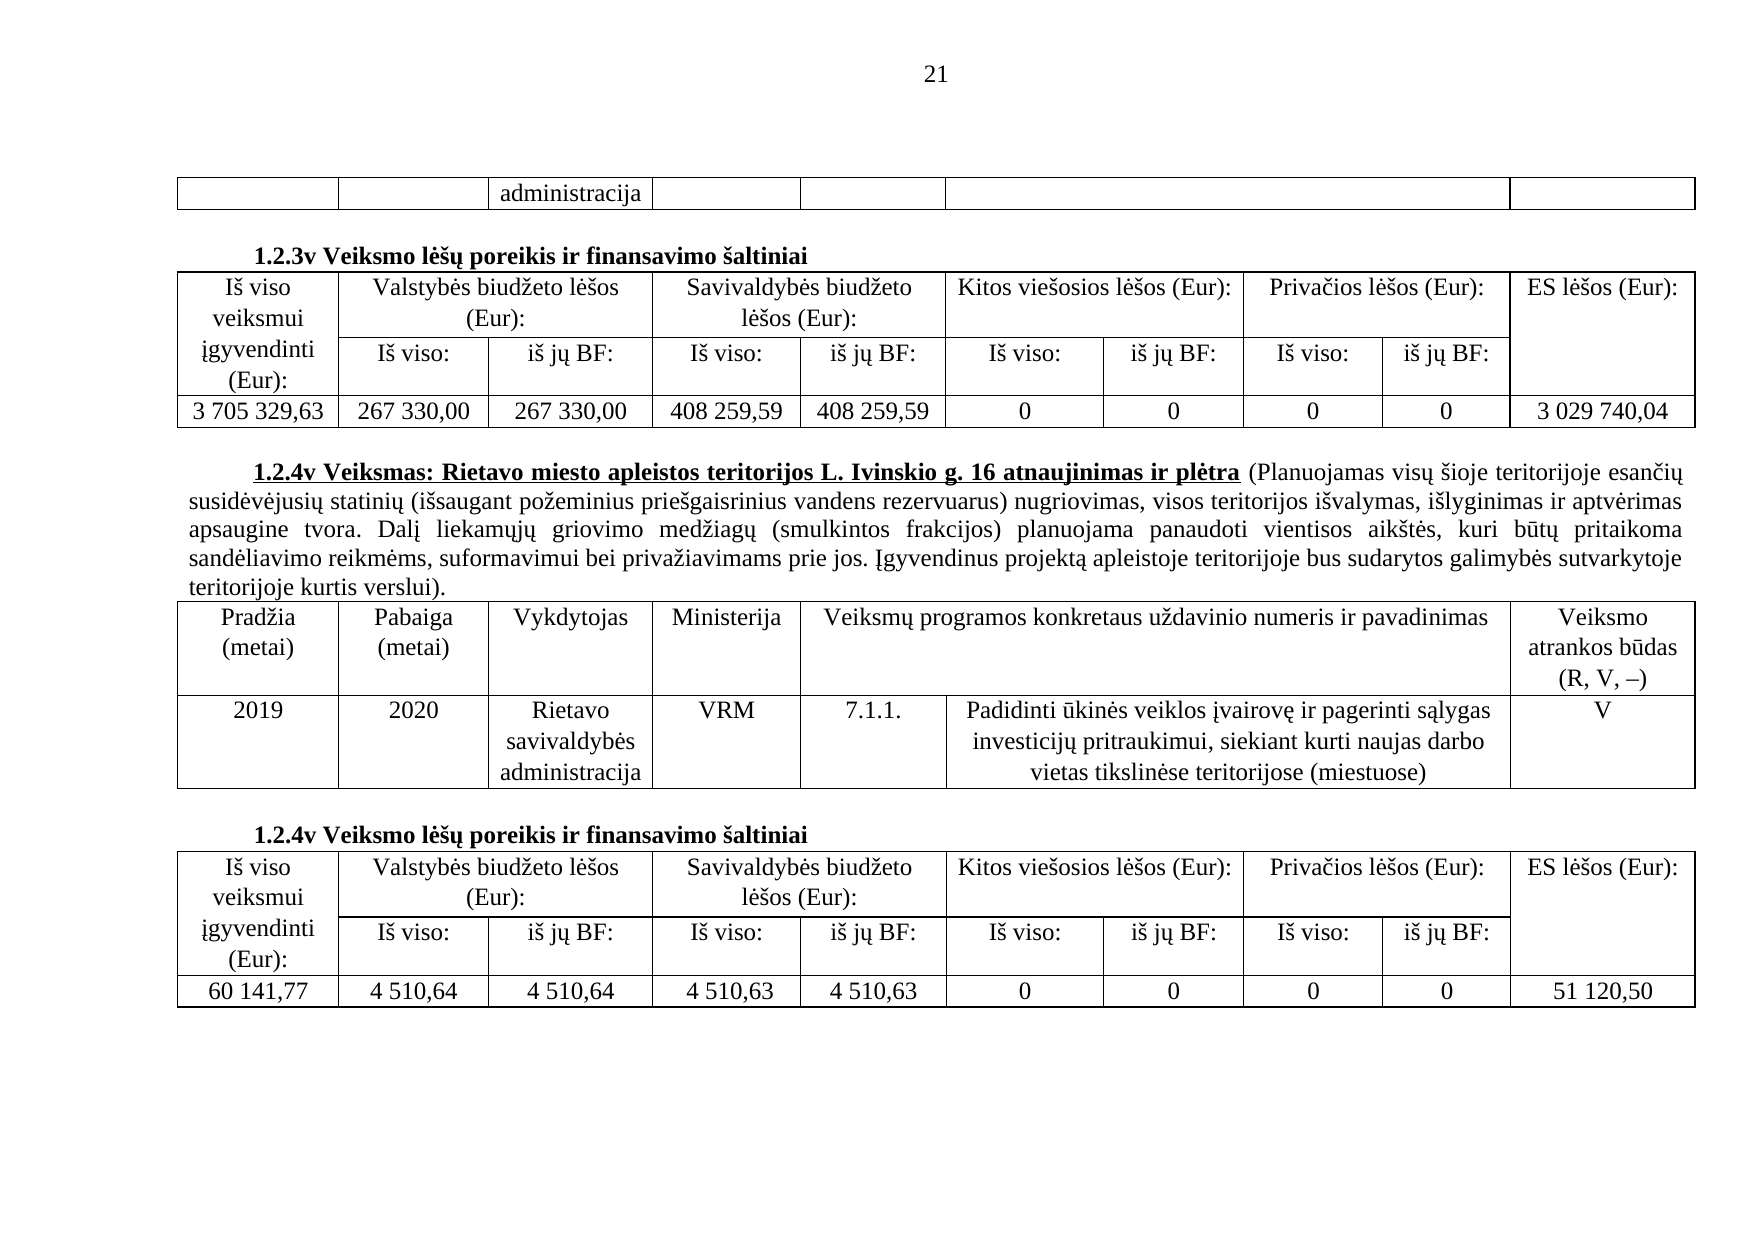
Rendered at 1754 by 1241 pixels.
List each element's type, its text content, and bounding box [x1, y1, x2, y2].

table_cell Iš viso: [339, 338, 488, 395]
table_cell Kitos viešosios lėšos (Eur): [947, 852, 1243, 916]
table_cell ES lėšos (Eur): [1511, 852, 1694, 975]
table_cell 7.1.1. [801, 696, 946, 788]
table_cell 2020 [339, 696, 488, 788]
table_cell ES lėšos (Eur): [1511, 273, 1694, 395]
table_cell Iš viso: [653, 918, 800, 975]
table_cell iš jų BF: [489, 918, 652, 975]
table_cell Savivaldybės biudžeto lėšos (Eur): [653, 273, 945, 337]
table_cell [178, 178, 338, 209]
table_cell 0 [1104, 396, 1243, 427]
table_cell 4 510,64 [489, 976, 652, 1006]
table_cell 0 [1104, 976, 1243, 1006]
table_cell 3 029 740,04 [1511, 396, 1694, 427]
table_cell iš jų BF: [489, 338, 652, 395]
table_cell V [1511, 696, 1694, 788]
table_cell Privačios lėšos (Eur): [1244, 852, 1510, 916]
table_cell Veiksmo atrankos būdas (R, V, –) [1511, 602, 1694, 694]
table_cell [1511, 178, 1694, 209]
table_cell 0 [947, 976, 1103, 1006]
table_cell Iš viso: [947, 918, 1103, 975]
table_cell Iš viso: [1244, 918, 1382, 975]
table_cell Pradžia (metai) [178, 602, 338, 694]
table_cell Iš viso: [339, 918, 488, 975]
table_cell 1.2.4v Veiksmo lėšų poreikis ir finansavimo šaltiniai [177, 789, 1695, 851]
table_cell Iš viso: [946, 338, 1103, 395]
table_cell 408 259,59 [801, 396, 945, 427]
table_cell Iš viso: [653, 338, 800, 395]
table_cell Iš viso veiksmui įgyvendinti (Eur): [178, 852, 338, 975]
table_cell Savivaldybės biudžeto lėšos (Eur): [653, 852, 946, 916]
table_cell Privačios lėšos (Eur): [1244, 273, 1509, 337]
table_cell 408 259,59 [653, 396, 800, 427]
table_cell Rietavo savivaldybės administracija [489, 696, 652, 788]
table_cell iš jų BF: [1383, 918, 1510, 975]
table_cell Padidinti ūkinės veiklos įvairovę ir pagerinti sąlygas investicijų pritraukimui, siekiant kurti naujas darbo vietas tikslinėse teritorijose (miestuose) [947, 696, 1510, 788]
table_cell Iš viso veiksmui įgyvendinti (Eur): [178, 273, 338, 395]
table_cell iš jų BF: [1104, 918, 1243, 975]
table_cell Veiksmų programos konkretaus uždavinio numeris ir pavadinimas [801, 602, 1510, 694]
table_cell 3 705 329,63 [178, 396, 338, 427]
table_cell 267 330,00 [339, 396, 488, 427]
table_cell 0 [1383, 976, 1510, 1006]
table_cell Valstybės biudžeto lėšos (Eur): [339, 273, 652, 337]
table_cell iš jų BF: [801, 918, 946, 975]
table_cell Valstybės biudžeto lėšos (Eur): [339, 852, 652, 916]
table_cell 1.2.3v Veiksmo lėšų poreikis ir finansavimo šaltiniai [177, 210, 1695, 271]
table_cell [339, 178, 488, 209]
table_cell Ministerija [653, 602, 800, 694]
table_cell 0 [1244, 976, 1382, 1006]
table_cell 0 [946, 396, 1103, 427]
table_cell Kitos viešosios lėšos (Eur): [946, 273, 1243, 337]
table_cell 4 510,64 [339, 976, 488, 1006]
table_cell [653, 178, 800, 209]
table_cell Pabaiga (metai) [339, 602, 488, 694]
table_cell 51 120,50 [1511, 976, 1694, 1006]
table_cell 4 510,63 [653, 976, 800, 1006]
table_header 1.2.4v Veiksmas: Rietavo miesto apleistos teritorijos L. Ivinskio g. 16 atnaujinimas ir plėtra (Planuojamas visų šioje teritorijoje esančių susidėvėjusių statinių (išsaugant požeminius priešgaisrinius vandens rezervuarus) nugriovimas, visos teritorijos išvalymas, išlyginimas ir aptvėrimas apsaugine tvora. Dalį liekamųjų griovimo medžiagų (smulkintos frakcijos) planuojama panaudoti vientisos aikštės, kuri būtų pritaikoma sandėliavimo reikmėms, suformavimui bei privažiavimams prie jos. Įgyvendinus projektą apleistoje teritorijoje bus sudarytos galimybės sutvarkytoje teritorijoje kurtis verslui). [177, 457, 1695, 601]
table_cell 60 141,77 [178, 976, 338, 1006]
table_cell 4 510,63 [801, 976, 946, 1006]
table_cell iš jų BF: [1383, 338, 1509, 395]
table_cell 267 330,00 [489, 396, 652, 427]
table_cell Vykdytojas [489, 602, 652, 694]
table_cell iš jų BF: [801, 338, 945, 395]
table_cell 0 [1383, 396, 1509, 427]
table_cell iš jų BF: [1104, 338, 1243, 395]
table_cell Iš viso: [1244, 338, 1382, 395]
table_cell 2019 [178, 696, 338, 788]
table_cell administracija [489, 178, 652, 209]
table_cell [801, 178, 945, 209]
table_cell [946, 178, 1509, 209]
table_cell VRM [653, 696, 800, 788]
table_cell 0 [1244, 396, 1382, 427]
